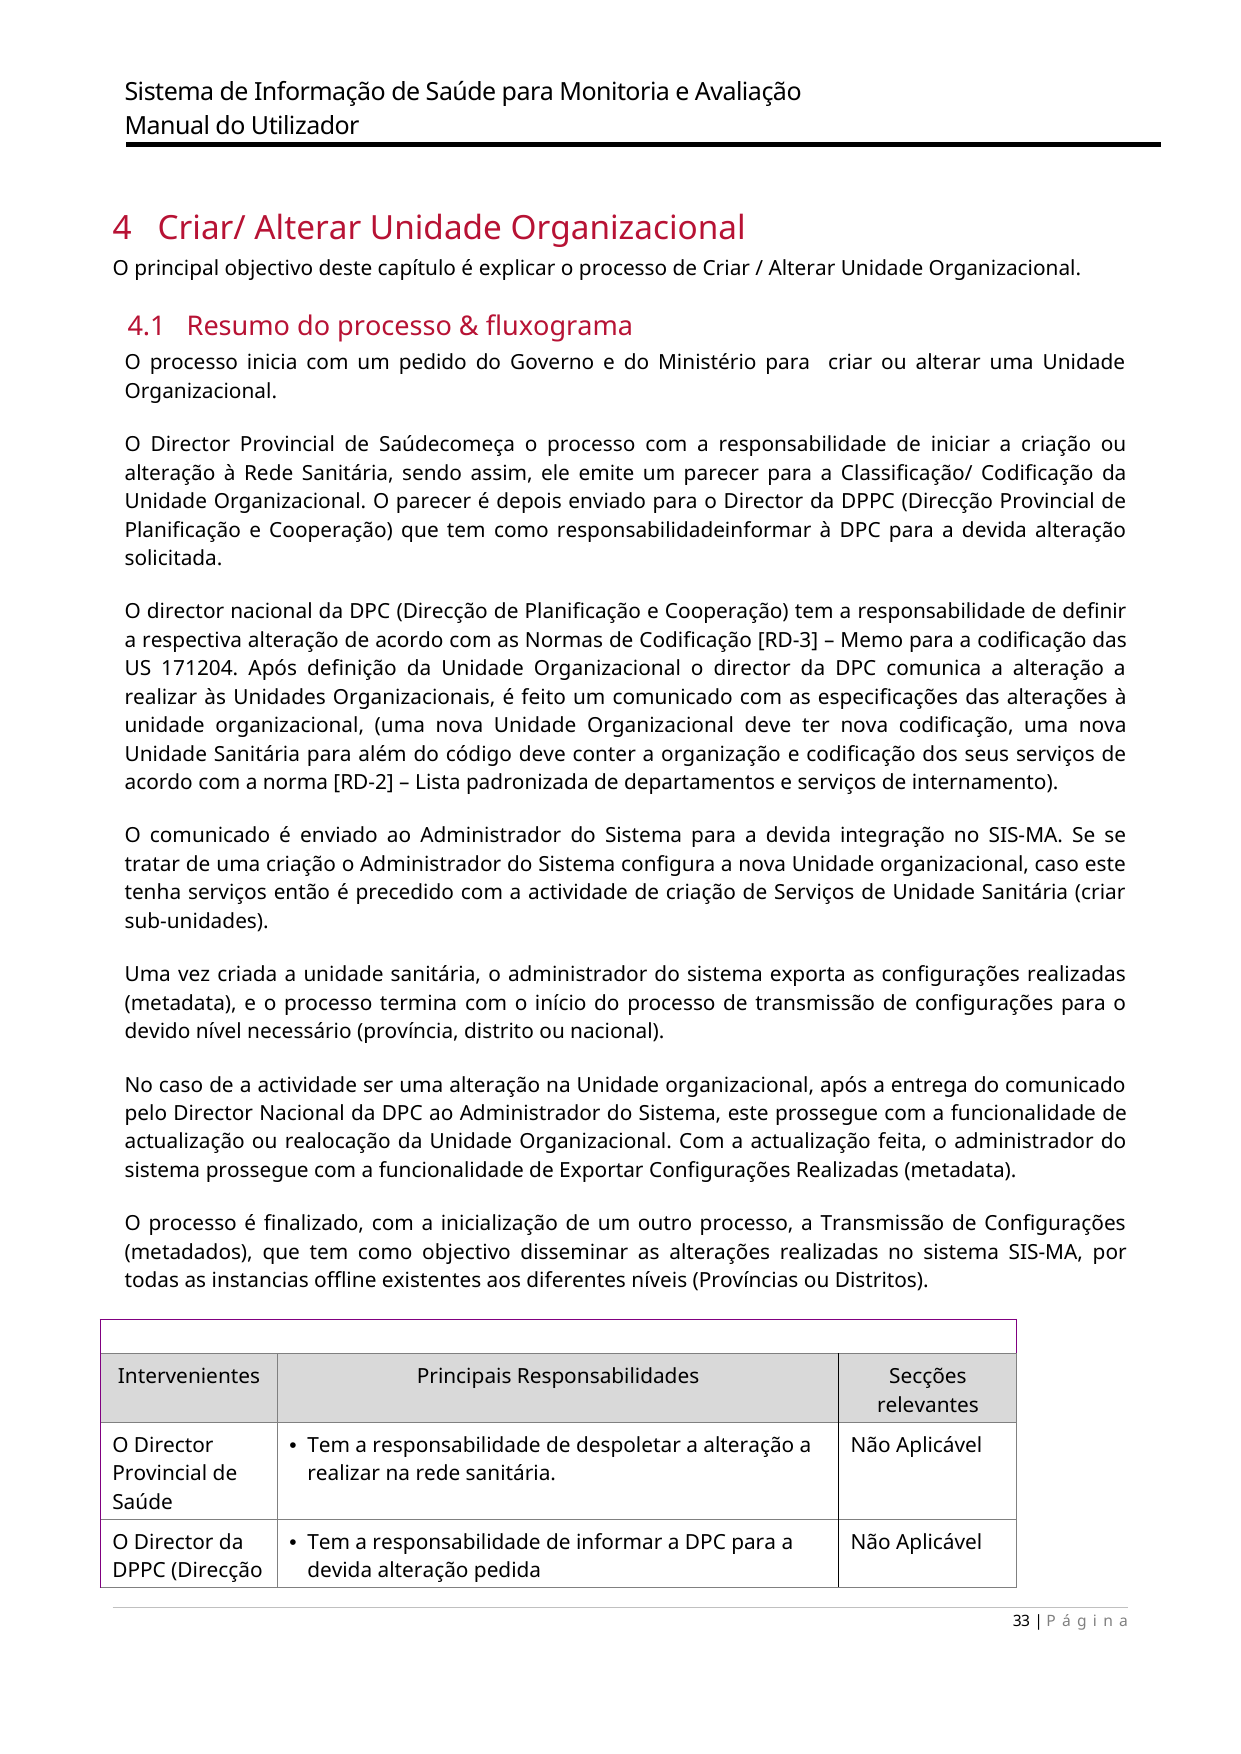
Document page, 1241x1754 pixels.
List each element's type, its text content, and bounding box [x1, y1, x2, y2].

text O director nacional da DPC (Direcção de Planificação e Cooperação) tem a responsabilidade de definir a respectiva alteração de acordo com as Normas de Codificação [RD-3] – Memo para a codificação das US 171204. Após definição da Unidade Organizacional o director da DPC comunica a alteração a realizar às Unidades Organizacionais, é feito um comunicado com as especificações das alterações à unidade organizacional, (uma nova Unidade Organizacional deve ter nova codificação, uma nova Unidade Sanitária para além do código deve conter a organização e codificação dos seus serviços de acordo com a norma [RD-2] – Lista padronizada de departamentos e serviços de internamento). [124, 597, 1128, 796]
text Uma vez criada a unidade sanitária, o administrador do sistema exporta as configurações realizadas (metadata), e o processo termina com o início do processo de transmissão de configurações para o devido nível necessário (província, distrito ou nacional). [124, 959, 1128, 1045]
table_cell O Director da DPPC (Direcção [101, 1520, 277, 1587]
text O principal objectivo deste capítulo é explicar o processo de Criar / Alterar Unidade Organizacional. [112, 253, 1128, 281]
text No caso de a actividade ser uma alteração na Unidade organizacional, após a entrega do comunicado pelo Director Nacional da DPC ao Administrador do Sistema, este prossegue com a funcionalidade de actualização ou realocação da Unidade Organizacional. Com a actualização feita, o administrador do sistema prossegue com a funcionalidade de Exportar Configurações Realizadas (metadata). [124, 1070, 1128, 1183]
text O Director Provincial de Saúdecomeça o processo com a responsabilidade de iniciar a criação ou alteração à Rede Sanitária, sendo assim, ele emite um parecer para a Classificação/ Codificação da Unidade Organizacional. O parecer é depois enviado para o Director da DPPC (Direcção Provincial de Planificação e Cooperação) que tem como responsabilidadeinformar à DPC para a devida alteração solicitada. [124, 429, 1128, 572]
text O processo inicia com um pedido do Governo e do Ministério para criar ou alterar uma Unidade Organizacional. [124, 347, 1128, 404]
text O comunicado é enviado ao Administrador do Sistema para a devida integração no SIS-MA. Se se tratar de uma criação o Administrador do Sistema configura a nova Unidade organizacional, caso este tenha serviços então é precedido com a actividade de criação de Serviços de Unidade Sanitária (criar sub-unidades). [124, 821, 1128, 934]
table_cell Não Aplicável [839, 1520, 1016, 1587]
table_cell O Director Provincial de Saúde [101, 1423, 277, 1519]
subtitle Criar/ Alterar Unidade Organizacional [112, 203, 1128, 249]
text O processo é finalizado, com a inicialização de um outro processo, a Transmissão de Configurações (metadados), que tem como objectivo disseminar as alterações realizadas no sistema SIS-MA, por todas as instancias offline existentes aos diferentes níveis (Províncias ou Distritos). [124, 1208, 1128, 1294]
table_cell Principais Responsabilidades [278, 1354, 838, 1422]
table_cell Intervenientes [101, 1354, 277, 1422]
table_cell Não Aplicável [839, 1423, 1016, 1519]
subtitle Resumo do processo & fluxograma [127, 306, 1128, 343]
table_cell Secções relevantes [839, 1354, 1016, 1422]
table_header Intervenientes e Responsabilidades [101, 1320, 1016, 1353]
table_cell Tem a responsabilidade de despoletar a alteração a realizar na rede sanitária. [278, 1423, 838, 1519]
table_cell Tem a responsabilidade de informar a DPC para a devida alteração pedida [278, 1520, 838, 1587]
